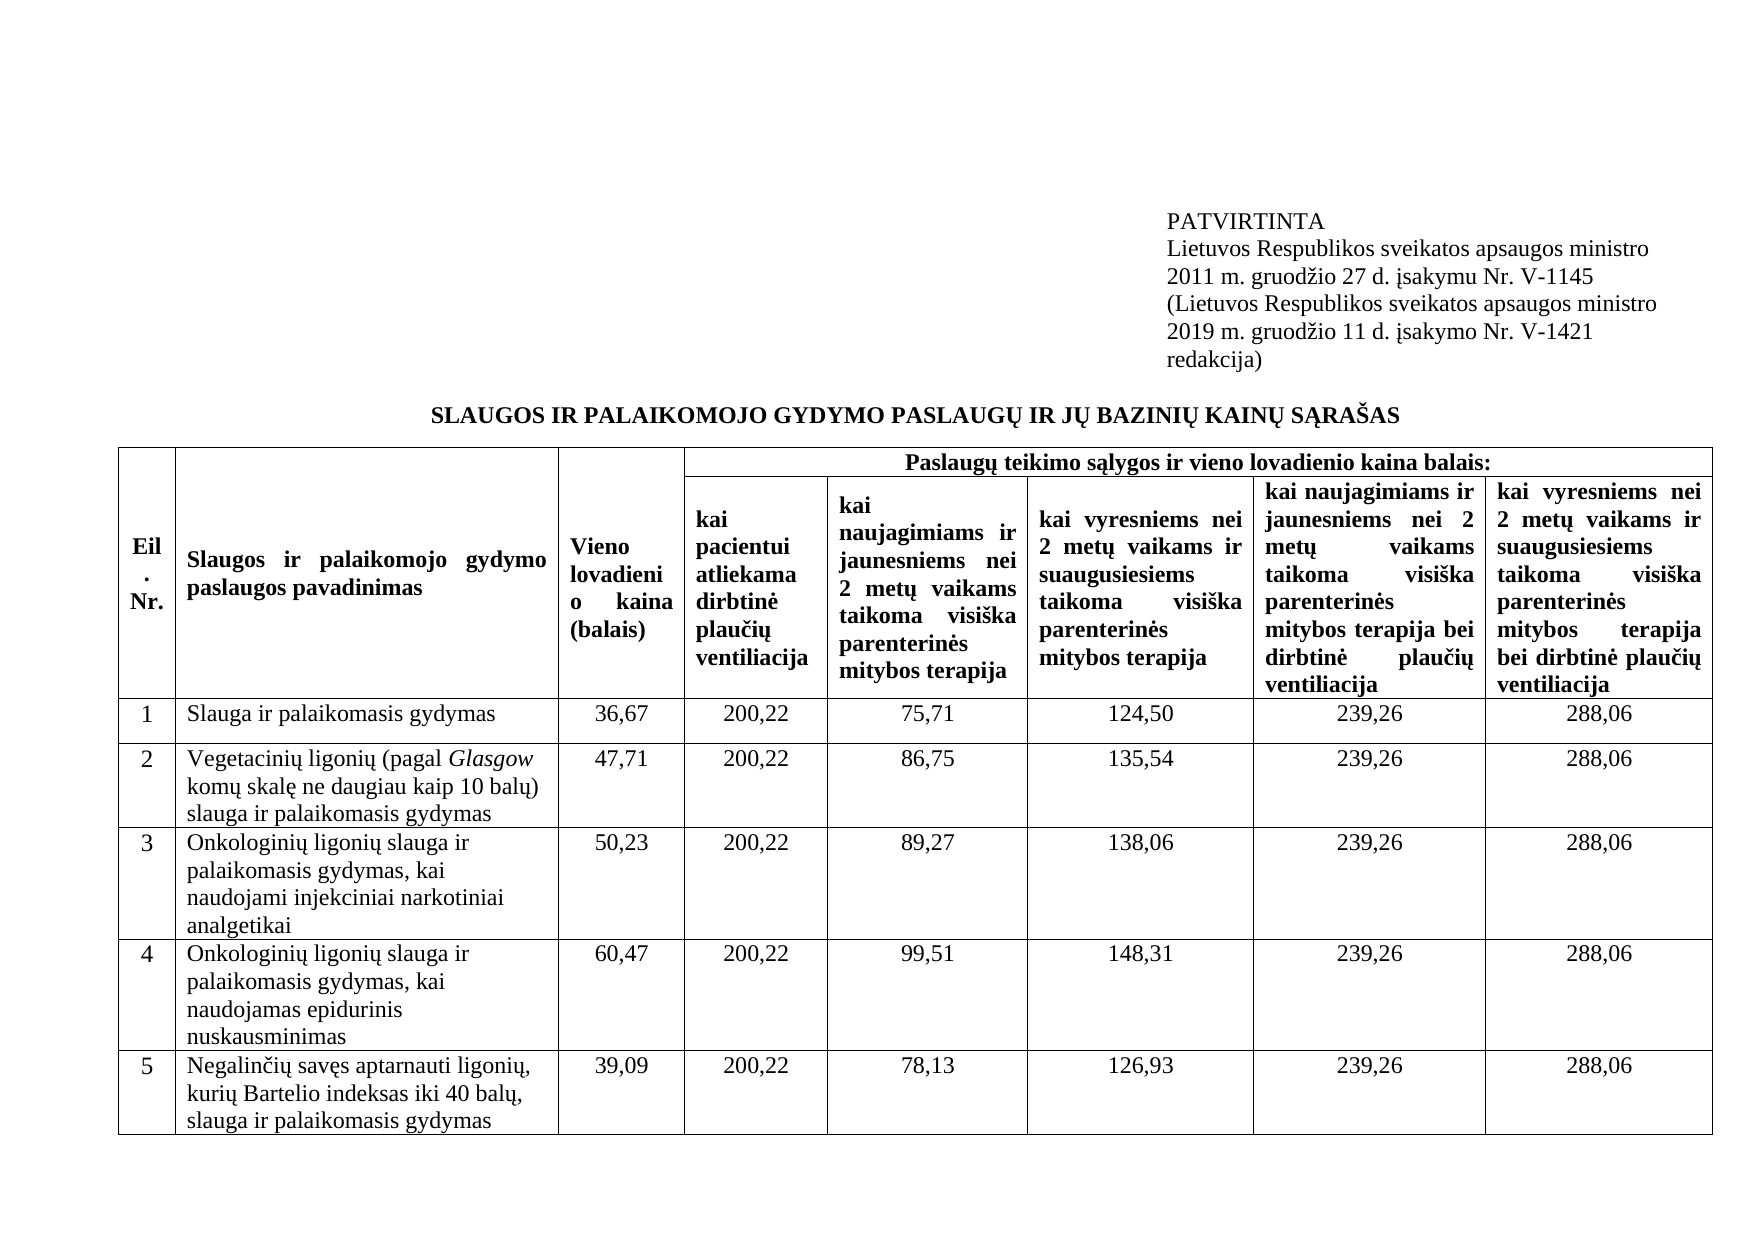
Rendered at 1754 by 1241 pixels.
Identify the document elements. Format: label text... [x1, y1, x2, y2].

text SLAUGOS IR PALAIKOMOJO GYDYMO PASLAUGŲ IR JŲ BAZINIŲ KAINŲ SĄRAŠAS [118, 401, 1713, 429]
text (Lietuvos Respublikos sveikatos apsaugos ministro [1167, 289, 1713, 317]
table_cell kai naujagimiams ir jaunesniems nei 2 metų vaikams taikoma visiška parenterinės mitybos terapija bei dirbtinė plaučių ventiliacija [1254, 477, 1485, 698]
table_cell 2 [119, 744, 175, 827]
table_cell kai naujagimiams ir jaunesniems nei 2 metų vaikams taikoma visiška parenterinės mitybos terapija [828, 477, 1027, 698]
table_cell 99,51 [828, 940, 1027, 1050]
table_cell 5 [119, 1051, 175, 1134]
table_cell 89,27 [828, 828, 1027, 938]
table_cell 36,67 [559, 699, 684, 743]
table_cell 200,22 [685, 828, 827, 938]
table_header Paslaugų teikimo sąlygos ir vieno lovadienio kaina balais: [685, 448, 1712, 476]
table_cell kai vyresniems nei 2 metų vaikams ir suaugusiesiems taikoma visiška parenterinės mitybos terapija [1028, 477, 1253, 698]
table_cell 39,09 [559, 1051, 684, 1134]
table_cell 200,22 [685, 940, 827, 1050]
table_cell Vegetacinių ligonių (pagal Glasgow komų skalę ne daugiau kaip 10 balų) slauga ir palaikomasis gydymas [176, 744, 558, 827]
table_cell 86,75 [828, 744, 1027, 827]
table_cell 288,06 [1486, 828, 1712, 938]
table_header [559, 448, 684, 476]
table_cell 60,47 [559, 940, 684, 1050]
text 2019 m. gruodžio 11 d. įsakymo Nr. V-1421 [1167, 317, 1713, 345]
table_cell 288,06 [1486, 940, 1712, 1050]
table_cell 239,26 [1254, 699, 1485, 743]
table_cell 148,31 [1028, 940, 1253, 1050]
table_cell Negalinčių savęs aptarnauti ligonių, kurių Bartelio indeksas iki 40 balų, slauga ir palaikomasis gydymas [176, 1051, 558, 1134]
table_cell 126,93 [1028, 1051, 1253, 1134]
table_cell 239,26 [1254, 744, 1485, 827]
table_cell 1 [119, 699, 175, 743]
table_cell 3 [119, 828, 175, 938]
table_cell 288,06 [1486, 1051, 1712, 1134]
table_cell 4 [119, 940, 175, 1050]
table_cell 138,06 [1028, 828, 1253, 938]
table_cell 75,71 [828, 699, 1027, 743]
text redakcija) [1167, 345, 1713, 372]
table_cell 50,23 [559, 828, 684, 938]
table_cell kai pacientui atliekama dirbtinė plaučių ventiliacija [685, 477, 827, 698]
table_cell 200,22 [685, 699, 827, 743]
text 2011 m. gruodžio 27 d. įsakymu Nr. V-1145 [1167, 262, 1713, 289]
table_header Eil. Nr. [119, 448, 175, 698]
table_cell 47,71 [559, 744, 684, 827]
table_header Slaugos ir palaikomojo gydymo paslaugos pavadinimas [176, 448, 558, 698]
table_cell kai vyresniems nei 2 metų vaikams ir suaugusiesiems taikoma visiška parenterinės mitybos terapija bei dirbtinė plaučių ventiliacija [1486, 477, 1712, 698]
text PATVIRTINTA [1167, 207, 1713, 234]
table_cell Onkologinių ligonių slauga ir palaikomasis gydymas, kai naudojami injekciniai narkotiniai analgetikai [176, 828, 558, 938]
table_cell Slauga ir palaikomasis gydymas [176, 699, 558, 743]
table_cell 200,22 [685, 744, 827, 827]
table_cell 239,26 [1254, 940, 1485, 1050]
table_cell 239,26 [1254, 1051, 1485, 1134]
table_cell Onkologinių ligonių slauga ir palaikomasis gydymas, kai naudojamas epidurinis nuskausminimas [176, 940, 558, 1050]
table_cell Vieno lovadienio kaina (balais) [559, 476, 684, 698]
table_cell 78,13 [828, 1051, 1027, 1134]
table_cell 124,50 [1028, 699, 1253, 743]
table_cell 288,06 [1486, 699, 1712, 743]
table_cell 239,26 [1254, 828, 1485, 938]
table_cell 200,22 [685, 1051, 827, 1134]
table_cell 288,06 [1486, 744, 1712, 827]
text Lietuvos Respublikos sveikatos apsaugos ministro [1167, 234, 1713, 262]
table_cell 135,54 [1028, 744, 1253, 827]
